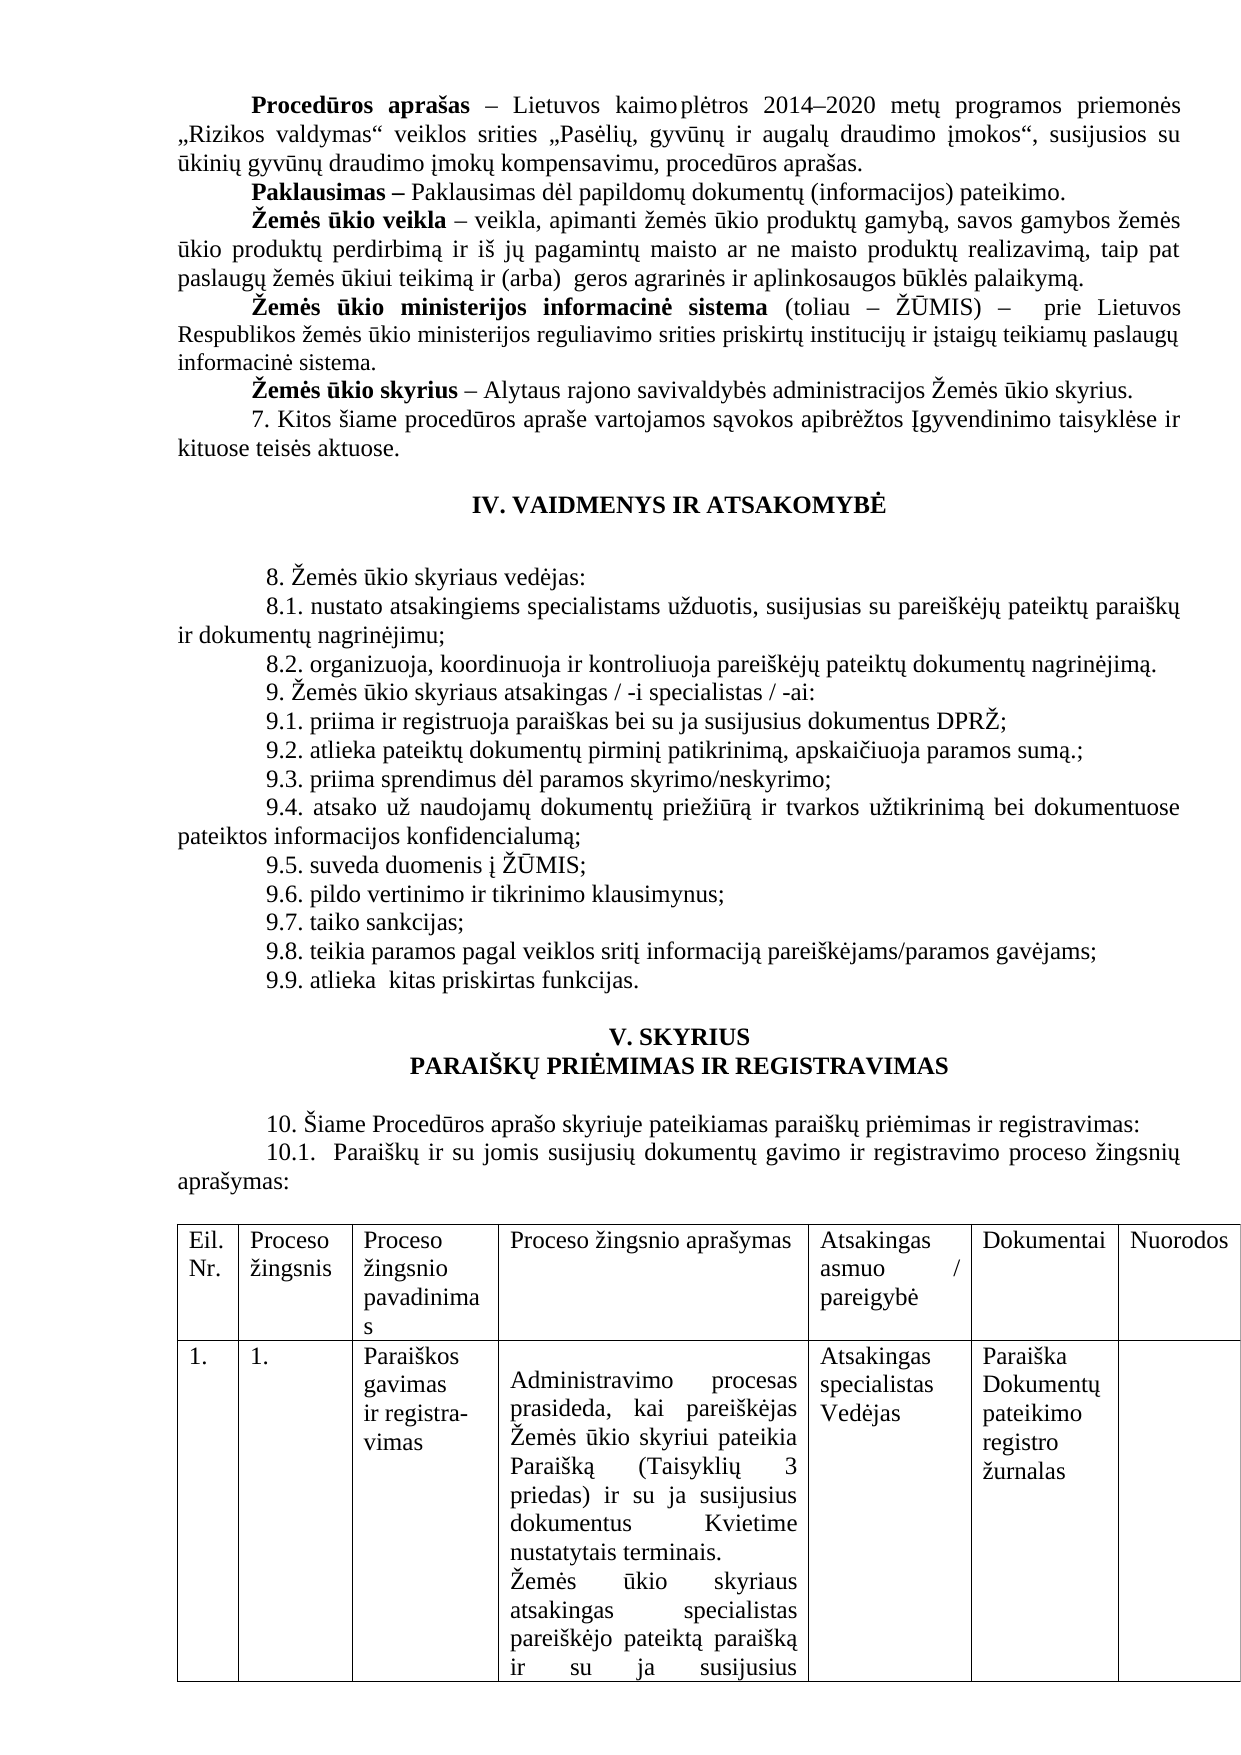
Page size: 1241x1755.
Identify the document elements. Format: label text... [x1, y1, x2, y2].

table_header Atsakingas asmuo / pareigybė [809, 1225, 971, 1340]
table_header Nuorodos [1119, 1225, 1240, 1340]
table_cell 1. [178, 1341, 238, 1681]
text 8.2. organizuoja, koordinuoja ir kontroliuoja pareiškėjų pateiktų dokumentų nagrinėjimą. [177, 649, 1181, 677]
text 9.8. teikia paramos pagal veiklos sritį informaciją pareiškėjams/paramos gavėjams; [177, 936, 1181, 965]
table_header Proceso žingsnio pavadinimas [353, 1225, 498, 1340]
table_cell Paraiškos gavimas ir registra- vimas [353, 1341, 498, 1681]
text Žemės ūkio veikla – veikla, apimanti žemės ūkio produktų gamybą, savos gamybos žemės ūkio produktų perdirbimą ir iš jų pagamintų maisto ar ne maisto produktų realizavimą, taip pat paslaugų žemės ūkiui teikimą ir (arba) geros agrarinės ir aplinkosaugos būklės palaikymą. [177, 205, 1181, 292]
text 9.3. priima sprendimus dėl paramos skyrimo/neskyrimo; [177, 764, 1181, 792]
text 9. Žemės ūkio skyriaus atsakingas / -i specialistas / -ai: [177, 677, 1181, 706]
text 10.1. Paraiškų ir su jomis susijusių dokumentų gavimo ir registravimo proceso žingsnių aprašymas: [177, 1137, 1181, 1195]
text 9.4. atsako už naudojamų dokumentų priežiūrą ir tvarkos užtikrinimą bei dokumentuose pateiktos informacijos konfidencialumą; [177, 792, 1181, 850]
text 10. Šiame Procedūros aprašo skyriuje pateikiamas paraiškų priėmimas ir registravimas: [177, 1109, 1181, 1137]
text 9.7. taiko sankcijas; [177, 907, 1181, 936]
table_header Proceso žingsnio aprašymas [499, 1225, 808, 1340]
text Paklausimas – Paklausimas dėl papildomų dokumentų (informacijos) pateikimo. [177, 177, 1181, 205]
table_header Proceso žingsnis [239, 1225, 352, 1340]
text 9.5. suveda duomenis į ŽŪMIS; [177, 850, 1181, 879]
text 7. Kitos šiame procedūros apraše vartojamos sąvokos apibrėžtos Įgyvendinimo taisyklėse ir kituose teisės aktuose. [177, 404, 1181, 462]
table_cell Paraiška Dokumentų pateikimo registro žurnalas [972, 1341, 1118, 1681]
text IV. VAIDMENYS IR ATSAKOMYBĖ [177, 491, 1181, 519]
table_cell [1119, 1341, 1240, 1681]
table_header Dokumentai [972, 1225, 1118, 1340]
text 9.2. atlieka pateiktų dokumentų pirminį patikrinimą, apskaičiuoja paramos sumą.; [177, 735, 1181, 764]
text 8. Žemės ūkio skyriaus vedėjas: [177, 562, 1181, 591]
table_header Eil. Nr. [178, 1225, 238, 1340]
text Žemės ūkio skyrius – Alytaus rajono savivaldybės administracijos Žemės ūkio skyrius. [177, 376, 1181, 404]
text Žemės ūkio ministerijos informacinė sistema (toliau – ŽŪMIS) – prie Lietuvos Respublikos žemės ūkio ministerijos reguliavimo srities priskirtų institucijų ir įstaigų teikiamų paslaugų informacinė sistema. [177, 292, 1181, 376]
text V. SKYRIUS [177, 1022, 1181, 1051]
table_cell Administravimo procesas prasideda, kai pareiškėjas Žemės ūkio skyriui pateikia Paraišką (Taisyklių 3 priedas) ir su ja susijusius dokumentus Kvietime nustatytais terminais. Žemės ūkio skyriaus atsakingas specialistas pareiškėjo pateiktą paraišką ir su ja susijusius [499, 1341, 808, 1681]
text 9.9. atlieka kitas priskirtas funkcijas. [177, 965, 1181, 994]
text 9.1. priima ir registruoja paraiškas bei su ja susijusius dokumentus DPRŽ; [177, 706, 1181, 735]
text 9.6. pildo vertinimo ir tikrinimo klausimynus; [177, 879, 1181, 907]
text Procedūros aprašas – Lietuvos kaimo plėtros 2014–2020 metų programos priemonės „Rizikos valdymas“ veiklos srities „Pasėlių, gyvūnų ir augalų draudimo įmokos“, susijusios su ūkinių gyvūnų draudimo įmokų kompensavimu, procedūros aprašas. [177, 90, 1181, 177]
table_cell 1. [239, 1341, 352, 1681]
table_cell Atsakingas specialistas Vedėjas [809, 1341, 971, 1681]
text PARAIŠKŲ PRIĖMIMAS IR REGISTRAVIMAS [177, 1051, 1181, 1080]
text 8.1. nustato atsakingiems specialistams užduotis, susijusias su pareiškėjų pateiktų paraiškų ir dokumentų nagrinėjimu; [177, 591, 1181, 649]
